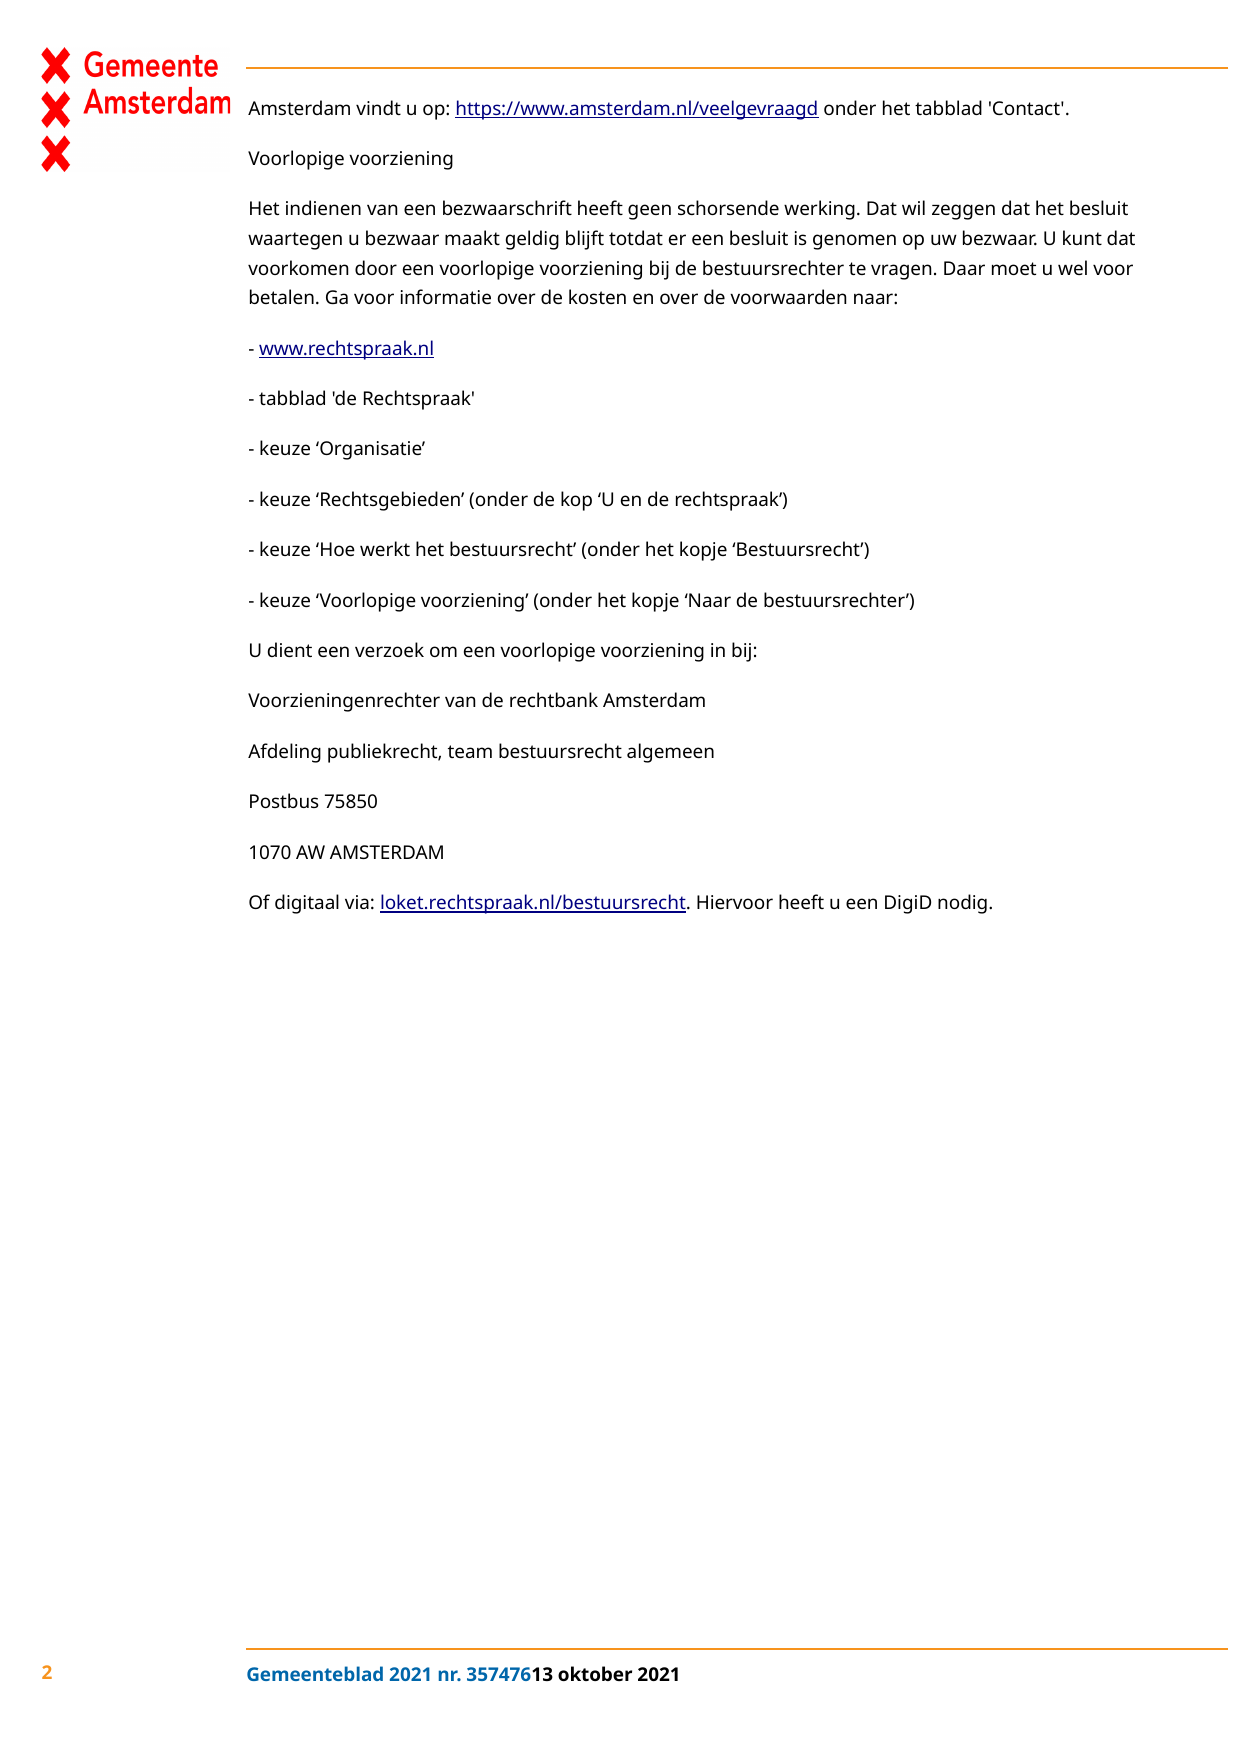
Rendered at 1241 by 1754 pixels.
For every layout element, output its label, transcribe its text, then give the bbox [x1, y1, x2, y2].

text - tabblad 'de Rechtspraak' [248, 385, 1152, 411]
text Voorzieningenrechter van de rechtbank Amsterdam [248, 688, 1152, 713]
text Voorlopige voorziening [248, 145, 1152, 171]
picture [41, 47, 231, 172]
text - keuze ‘Organisatie’ [248, 436, 1152, 461]
text Of digitaal via: loket.rechtspraak.nl/bestuursrecht. Hiervoor heeft u een DigiD nodig. [248, 889, 1152, 915]
text - www.rechtspraak.nl [248, 335, 1152, 361]
text 1070 AW AMSTERDAM [248, 839, 1152, 865]
text Postbus 75850 [248, 788, 1152, 814]
text U dient een verzoek om een voorlopige voorziening in bij: [248, 637, 1152, 663]
text Afdeling publiekrecht, team bestuursrecht algemeen [248, 738, 1152, 764]
text Amsterdam vindt u op: https://www.amsterdam.nl/veelgevraagd onder het tabblad 'Contact'. [248, 95, 1152, 121]
text - keuze ‘Voorlopige voorziening’ (onder het kopje ‘Naar de bestuursrechter’) [248, 587, 1152, 613]
text - keuze ‘Hoe werkt het bestuursrecht’ (onder het kopje ‘Bestuursrecht’) [248, 536, 1152, 562]
text Het indienen van een bezwaarschrift heeft geen schorsende werking. Dat wil zeggen dat het besluit waartegen u bezwaar maakt geldig blijft totdat er een besluit is genomen op uw bezwaar. U kunt dat voorkomen door een voorlopige voorziening bij de bestuursrechter te vragen. Daar moet u wel voor betalen. Ga voor informatie over de kosten en over de voorwaarden naar: [248, 196, 1152, 310]
text - keuze ‘Rechtsgebieden’ (onder de kop ‘U en de rechtspraak’) [248, 486, 1152, 512]
